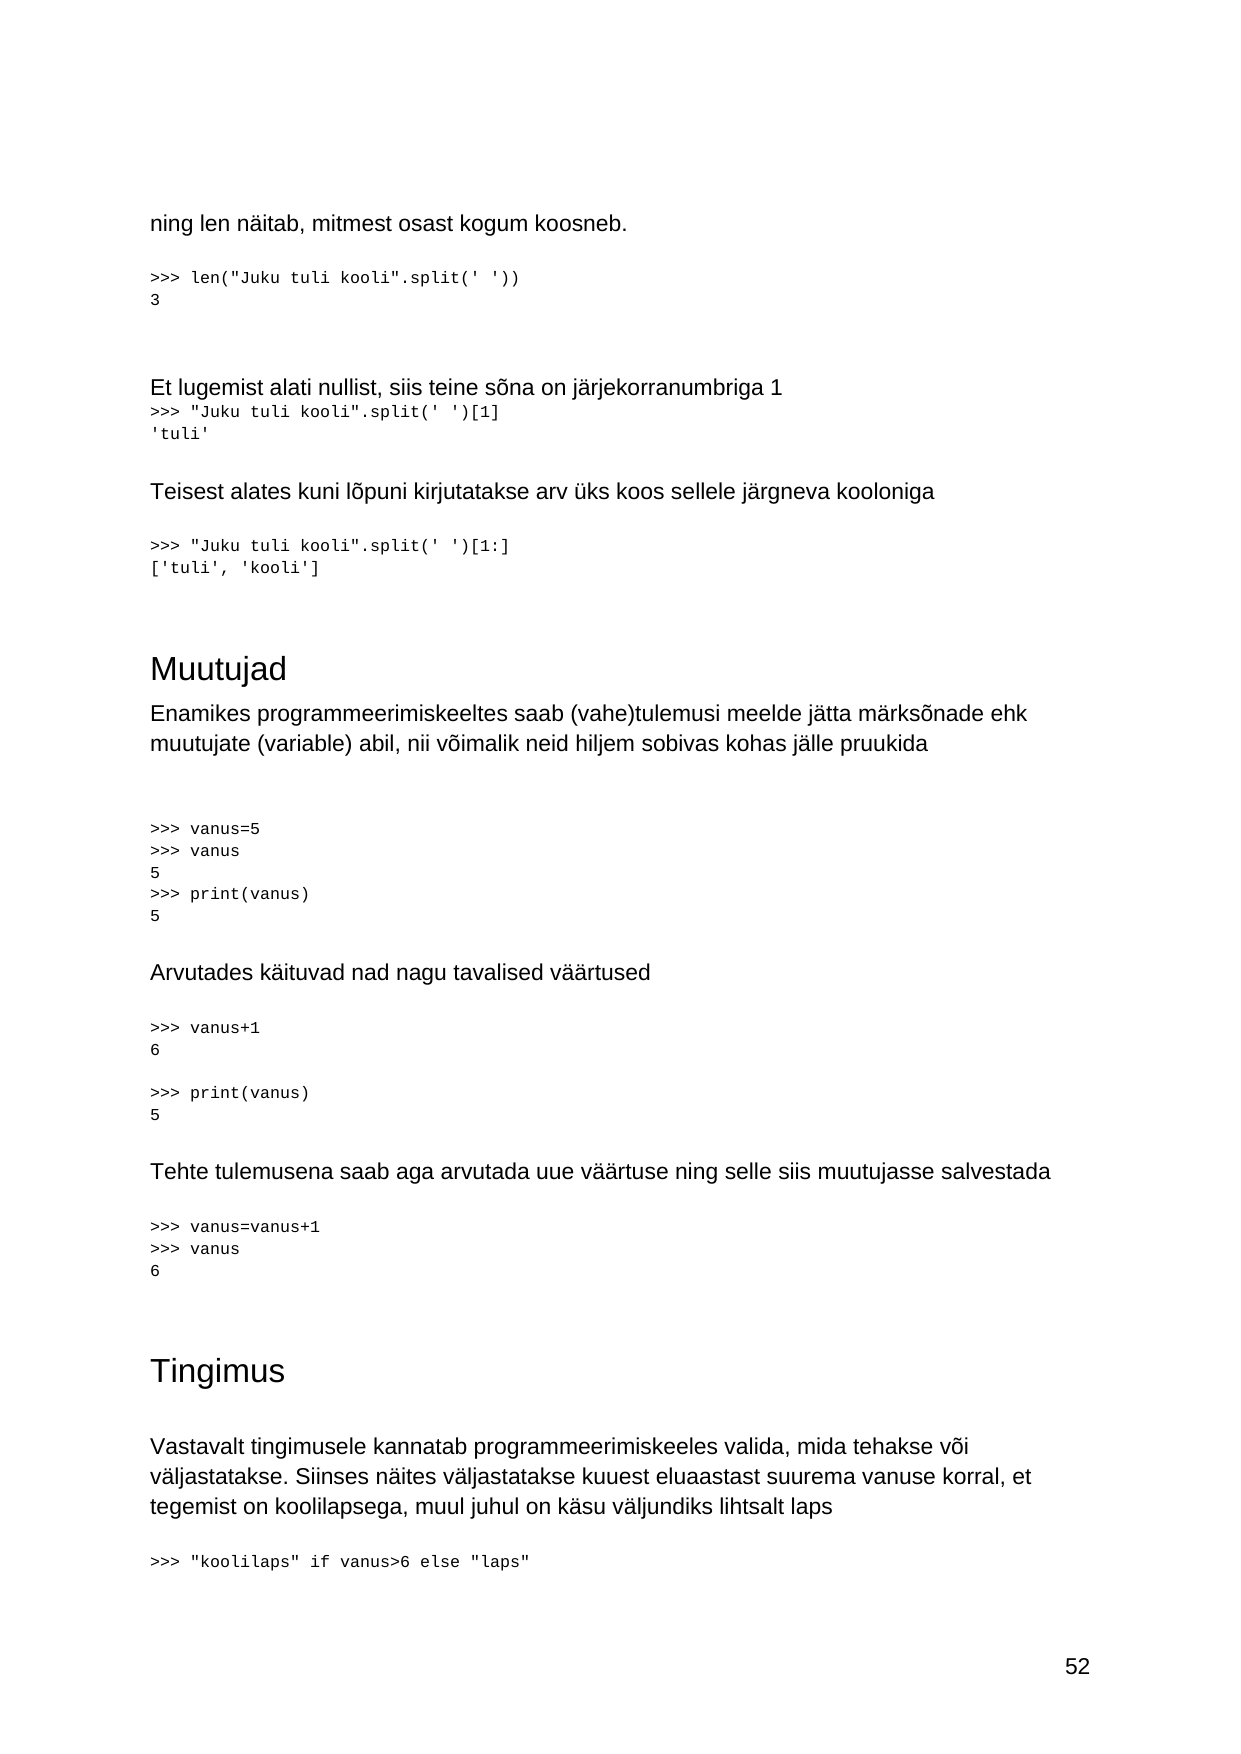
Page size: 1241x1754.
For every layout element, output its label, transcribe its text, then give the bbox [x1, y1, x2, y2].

text >>> print(vanus) [150, 1085, 1090, 1104]
text Arvutades käituvad nad nagu tavalised väärtused [150, 959, 1090, 986]
text 6 [150, 1262, 1090, 1281]
text Teisest alates kuni lõpuni kirjutatakse arv üks koos sellele järgneva kooloniga [150, 478, 1090, 504]
subtitle Tingimus [150, 1351, 1090, 1390]
text 6 [150, 1041, 1090, 1060]
subtitle Muutujad [150, 649, 1090, 687]
text >>> "Juku tuli kooli".split(' ')[1] [150, 404, 1090, 423]
text 5 [150, 864, 1090, 883]
text >>> vanus [150, 842, 1090, 861]
text ning len näitab, mitmest osast kogum koosneb. [150, 210, 1090, 236]
text Et lugemist alati nullist, siis teine sõna on järjekorranumbriga 1 [150, 374, 1090, 400]
text ['tuli', 'kooli'] [150, 560, 1090, 578]
text Vastavalt tingimusele kannatab programmeerimiskeeles valida, mida tehakse või väljastatakse. Siinses näites väljastatakse kuuest eluaastast suurema vanuse korral, et tegemist on koolilapsega, muul juhul on käsu väljundiks lihtsalt laps [150, 1433, 1090, 1519]
text >>> vanus+1 [150, 1020, 1090, 1039]
text >>> len("Juku tuli kooli".split(' ')) [150, 270, 1090, 289]
text 3 [150, 292, 1090, 311]
text >>> vanus=5 [150, 821, 1090, 840]
text >>> vanus=vanus+1 [150, 1219, 1090, 1238]
text 'tuli' [150, 426, 1090, 444]
text Enamikes programmeerimiskeeltes saab (vahe)tulemusi meelde jätta märksõnade ehk muutujate (variable) abil, nii võimalik neid hiljem sobivas kohas jälle pruukida [150, 700, 1090, 757]
text >>> print(vanus) [150, 886, 1090, 905]
text 5 [150, 1106, 1090, 1125]
text Tehte tulemusena saab aga arvutada uue väärtuse ning selle siis muutujasse salvestada [150, 1158, 1090, 1185]
text 5 [150, 907, 1090, 926]
text >>> "Juku tuli kooli".split(' ')[1:] [150, 538, 1090, 557]
text >>> "koolilaps" if vanus>6 else "laps" [150, 1553, 1090, 1572]
text >>> vanus [150, 1240, 1090, 1259]
